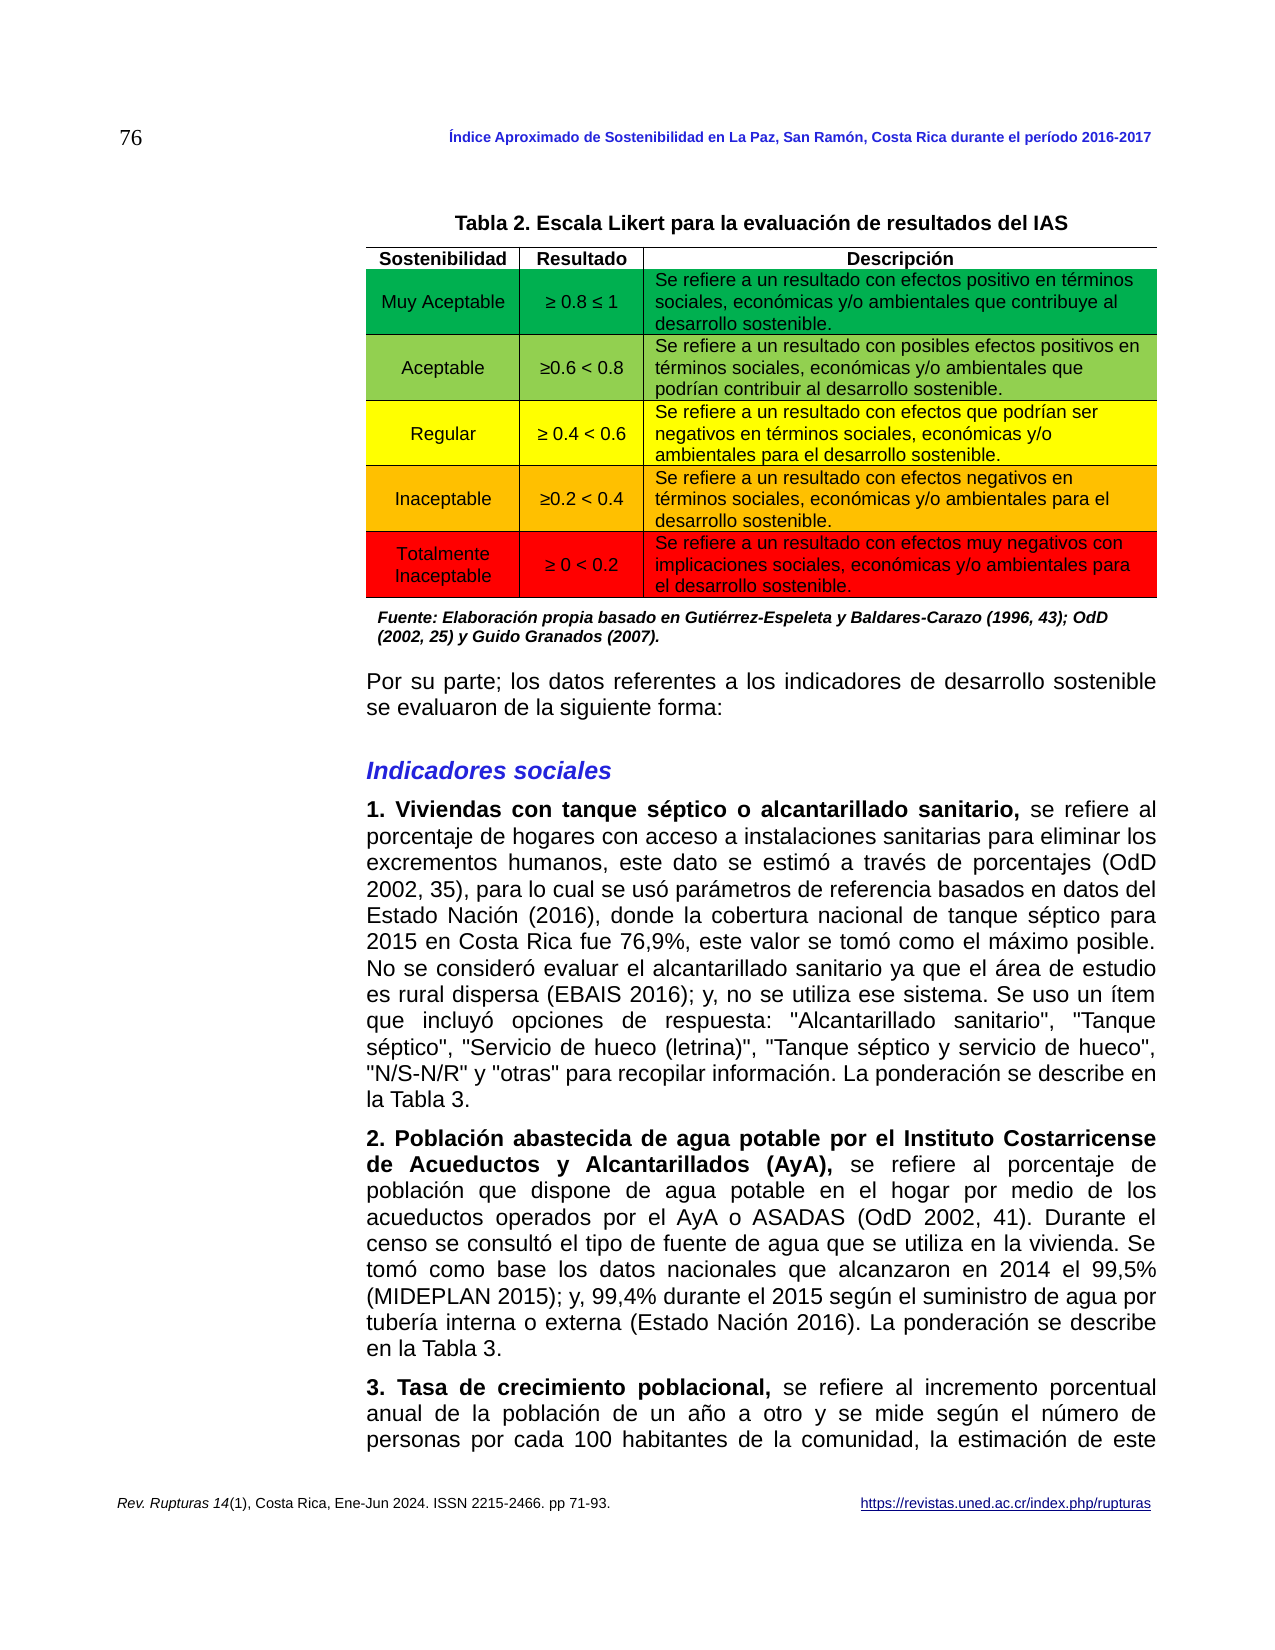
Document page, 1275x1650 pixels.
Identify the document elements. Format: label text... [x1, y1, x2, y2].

table_cell Aceptable [366, 335, 519, 400]
table_cell ≥ 0.8 ≤ 1 [520, 269, 643, 334]
text 1. Viviendas con tanque séptico o alcantarillado sanitario, se refiere al porcentaje de hogares con acceso a instalaciones sanitarias para eliminar los excrementos humanos, este dato se estimó a través de porcentajes (OdD 2002, 35), para lo cual se usó parámetros de referencia basados en datos del Estado Nación (2016), donde la cobertura nacional de tanque séptico para 2015 en Costa Rica fue 76,9%, este valor se tomó como el máximo posible. No se consideró evaluar el alcantarillado sanitario ya que el área de estudio es rural dispersa (EBAIS 2016); y, no se utiliza ese sistema. Se uso un ítem que incluyó opciones de respuesta: "Alcantarillado sanitario", "Tanque séptico", "Servicio de hueco (letrina)", "Tanque séptico y servicio de hueco", "N/S-N/R" y "otras" para recopilar información. La ponderación se describe en la Tabla 3. [366, 796, 1157, 1113]
table_cell Se refiere a un resultado con efectos positivo en términos sociales, económicas y/o ambientales que contribuye al desarrollo sostenible. [644, 269, 1157, 334]
table_cell Descripción [644, 248, 1157, 269]
table_cell ≥0.2 < 0.4 [520, 466, 643, 531]
table_header Tabla 2. Escala Likert para la evaluación de resultados del IAS [366, 200, 1157, 247]
text 2. Población abastecida de agua potable por el Instituto Costarricense de Acueductos y Alcantarillados (AyA), se refiere al porcentaje de población que dispone de agua potable en el hogar por medio de los acueductos operados por el AyA o ASADAS (OdD 2002, 41). Durante el censo se consultó el tipo de fuente de agua que se utiliza en la vivienda. Se tomó como base los datos nacionales que alcanzaron en 2014 el 99,5% (MIDEPLAN 2015); y, 99,4% durante el 2015 según el suministro de agua por tubería interna o externa (Estado Nación 2016). La ponderación se describe en la Tabla 3. [366, 1124, 1157, 1362]
table_cell Se refiere a un resultado con efectos muy negativos con implicaciones sociales, económicas y/o ambientales para el desarrollo sostenible. [644, 532, 1157, 597]
table_cell ≥0.6 < 0.8 [520, 335, 643, 400]
table_cell Regular [366, 401, 519, 465]
table_cell Se refiere a un resultado con efectos que podrían ser negativos en términos sociales, económicas y/o ambientales para el desarrollo sostenible. [644, 401, 1157, 465]
table_cell Se refiere a un resultado con efectos negativos en términos sociales, económicas y/o ambientales para el desarrollo sostenible. [644, 466, 1157, 531]
table_cell ≥ 0 < 0.2 [520, 532, 643, 597]
table_cell ≥ 0.4 < 0.6 [520, 401, 643, 465]
text Por su parte; los datos referentes a los indicadores de desarrollo sostenible se evaluaron de la siguiente forma: [366, 668, 1157, 721]
table_cell Fuente: Elaboración propia basado en Gutiérrez-Espeleta y Baldares-Carazo (1996, 43); OdD (2002, 25) y Guido Granados (2007). [366, 598, 1157, 656]
table_cell Se refiere a un resultado con posibles efectos positivos en términos sociales, económicas y/o ambientales que podrían contribuir al desarrollo sostenible. [644, 335, 1157, 400]
table_cell Inaceptable [366, 466, 519, 531]
table_cell Muy Aceptable [366, 269, 519, 334]
table_cell Resultado [520, 248, 643, 269]
subtitle Indicadores sociales [366, 756, 1157, 785]
text 3. Tasa de crecimiento poblacional, se refiere al incremento porcentual anual de la población de un año a otro y se mide según el número de personas por cada 100 habitantes de la comunidad, la estimación de este [366, 1373, 1157, 1452]
table_cell Sostenibilidad [366, 248, 519, 269]
table_cell Totalmente Inaceptable [366, 532, 519, 597]
